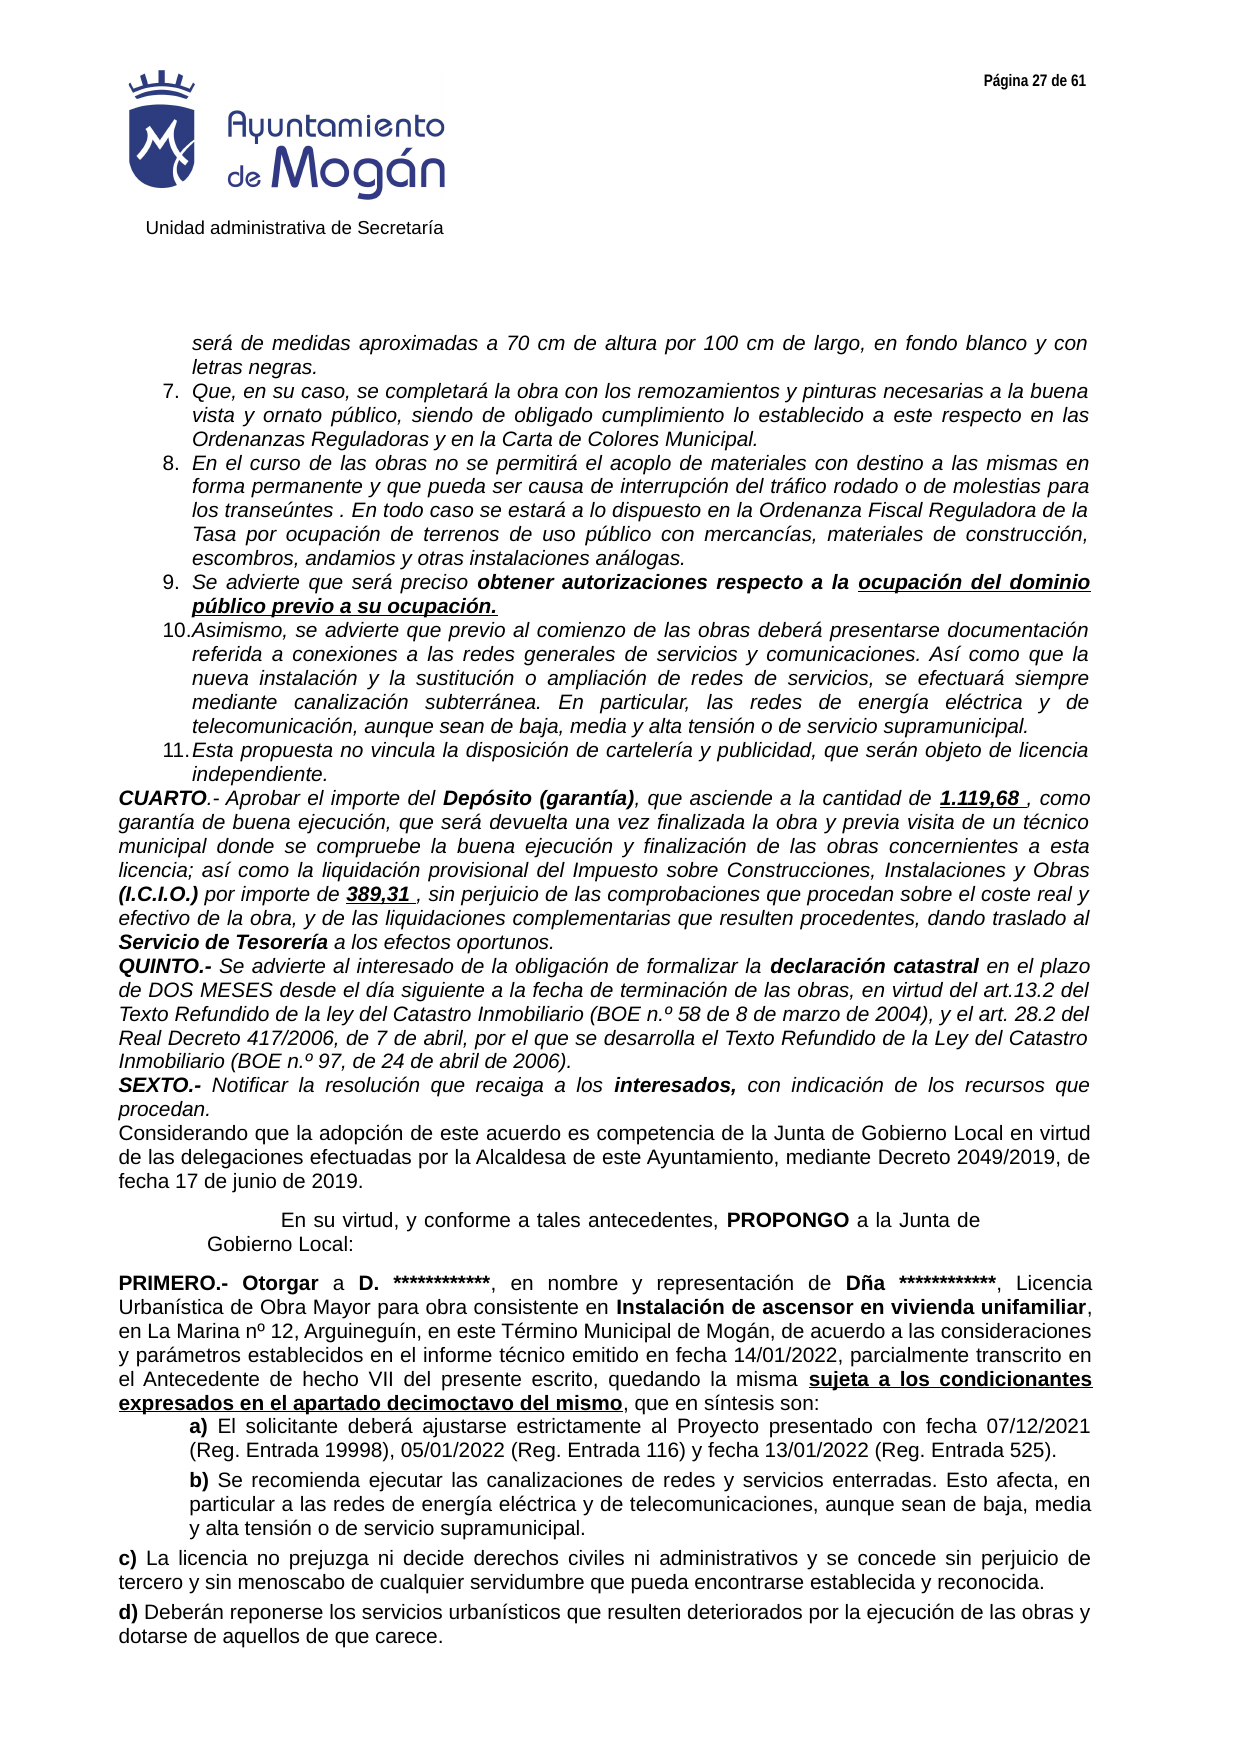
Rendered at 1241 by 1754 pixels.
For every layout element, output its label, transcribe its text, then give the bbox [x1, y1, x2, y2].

text b) Se recomienda ejecutar las canalizaciones de redes y servicios enterradas. Esto afecta, en particular a las redes de energía eléctrica y de telecomunicaciones, aunque sean de baja, media y alta tensión o de servicio supramunicipal. [189, 1468, 1092, 1540]
text SEXTO.- Notificar la resolución que recaiga a los interesados, con indicación de los recursos que procedan. [118, 1073, 1092, 1121]
text PRIMERO.- Otorgar a D. ************, en nombre y representación de Dña ************, Licencia Urbanística de Obra Mayor para obra consistente en Instalación de ascensor en vivienda unifamiliar, en La Marina nº 12, Arguineguín, en este Término Municipal de Mogán, de acuerdo a las consideraciones y parámetros establecidos en el informe técnico emitido en fecha 14/01/2022, parcialmente transcrito en el Antecedente de hecho VII del presente escrito, quedando la misma sujeta a los condicionantes expresados en el apartado decimoctavo del mismo, que en síntesis son: [118, 1271, 1092, 1414]
list En el curso de las obras no se permitirá el acoplo de materiales con destino a las mismas en forma permanente y que pueda ser causa de interrupción del tráfico rodado o de molestias para los transeúntes . En todo caso se estará a lo dispuesto en la Ordenanza Fiscal Reguladora de la Tasa por ocupación de terrenos de uso público con mercancías, materiales de construcción, escombros, andamios y otras instalaciones análogas. [162, 450, 1092, 570]
text d) Deberán reponerse los servicios urbanísticos que resulten deteriorados por la ejecución de las obras y dotarse de aquellos de que carece. [118, 1600, 1092, 1648]
list será de medidas aproximadas a 70 cm de altura por 100 cm de largo, en fondo blanco y con letras negras. [162, 331, 1092, 378]
list Esta propuesta no vincula la disposición de cartelería y publicidad, que serán objeto de licencia independiente. [162, 738, 1092, 786]
text a) El solicitante deberá ajustarse estrictamente al Proyecto presentado con fecha 07/12/2021 (Reg. Entrada 19998), 05/01/2022 (Reg. Entrada 116) y fecha 13/01/2022 (Reg. Entrada 525). [189, 1414, 1092, 1462]
list Asimismo, se advierte que previo al comienzo de las obras deberá presentarse documentación referida a conexiones a las redes generales de servicios y comunicaciones. Así como que la nueva instalación y la sustitución o ampliación de redes de servicios, se efectuará siempre mediante canalización subterránea. En particular, las redes de energía eléctrica y de telecomunicación, aunque sean de baja, media y alta tensión o de servicio supramunicipal. [162, 618, 1092, 738]
picture [128, 70, 445, 206]
text Considerando que la adopción de este acuerdo es competencia de la Junta de Gobierno Local en virtud de las delegaciones efectuadas por la Alcaldesa de este Ayuntamiento, mediante Decreto 2049/2019, de fecha 17 de junio de 2019. [118, 1121, 1092, 1193]
list Se advierte que será preciso obtener autorizaciones respecto a la ocupación del dominio público previo a su ocupación. [162, 570, 1092, 618]
text c) La licencia no prejuzga ni decide derechos civiles ni administrativos y se concede sin perjuicio de tercero y sin menoscabo de cualquier servidumbre que pueda encontrarse establecida y reconocida. [118, 1546, 1092, 1594]
list Que, en su caso, se completará la obra con los remozamientos y pinturas necesarias a la buena vista y ornato público, siendo de obligado cumplimiento lo establecido a este respecto en las Ordenanzas Reguladoras y en la Carta de Colores Municipal. [162, 378, 1092, 450]
text En su virtud, y conforme a tales antecedentes, PROPONGO a la Junta de Gobierno Local: [207, 1208, 980, 1256]
text QUINTO.- Se advierte al interesado de la obligación de formalizar la declaración catastral en el plazo de DOS MESES desde el día siguiente a la fecha de terminación de las obras, en virtud del art.13.2 del Texto Refundido de la ley del Catastro Inmobiliario (BOE n.º 58 de 8 de marzo de 2004), y el art. 28.2 del Real Decreto 417/2006, de 7 de abril, por el que se desarrolla el Texto Refundido de la Ley del Catastro Inmobiliario (BOE n.º 97, de 24 de abril de 2006). [118, 953, 1092, 1073]
text CUARTO.- Aprobar el importe del Depósito (garantía), que asciende a la cantidad de 1.119,68 , como garantía de buena ejecución, que será devuelta una vez finalizada la obra y previa visita de un técnico municipal donde se compruebe la buena ejecución y finalización de las obras concernientes a esta licencia; así como la liquidación provisional del Impuesto sobre Construcciones, Instalaciones y Obras (I.C.I.O.) por importe de 389,31 , sin perjuicio de las comprobaciones que procedan sobre el coste real y efectivo de la obra, y de las liquidaciones complementarias que resulten procedentes, dando traslado al Servicio de Tesorería a los efectos oportunos. [118, 786, 1092, 953]
